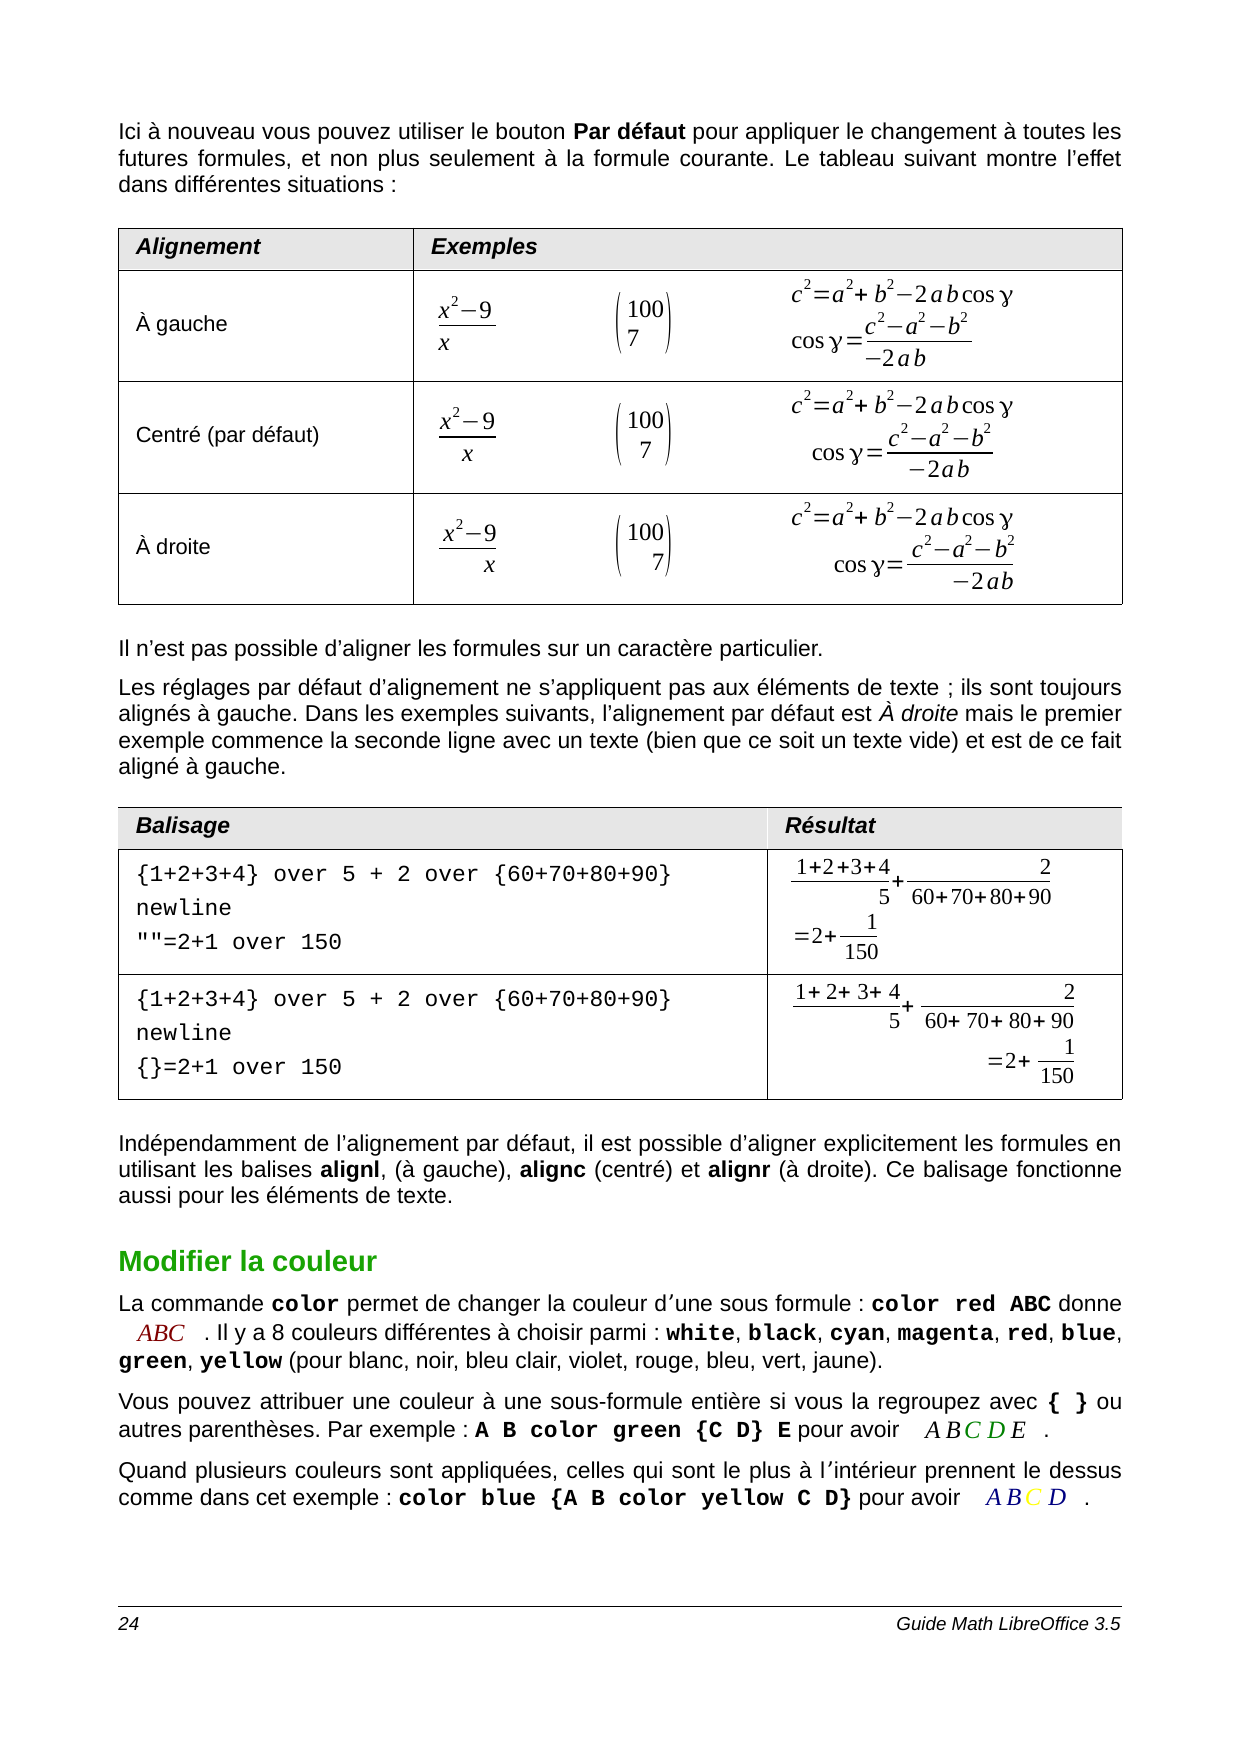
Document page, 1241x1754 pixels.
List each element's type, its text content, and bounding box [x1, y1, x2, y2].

table_cell [414, 382, 591, 493]
table_cell [768, 975, 1122, 1099]
table_cell [591, 494, 768, 604]
table_cell [591, 271, 768, 381]
table_cell {1+2+3+4} over 5 + 2 over {60+70+80+90} newline ""=2+1 over 150 [119, 850, 767, 974]
text Indépendamment de l’alignement par défaut, il est possible d’aligner explicitement les formules en utilisant les balises alignl, (à gauche), alignc (centré) et alignr (à droite). Ce balisage fonctionne aussi pour les éléments de texte. [118, 1130, 1122, 1209]
table_cell À droite [119, 494, 413, 604]
text Il n’est pas possible d’aligner les formules sur un caractère particulier. [118, 635, 1122, 661]
table_cell Centré (par défaut) [119, 382, 413, 493]
text Ici à nouveau vous pouvez utiliser le bouton Par défaut pour appliquer le changement à toutes les futures formules, et non plus seulement à la formule courante. Le tableau suivant montre l’effet dans différentes situations : [118, 118, 1122, 197]
table_cell [414, 271, 591, 381]
subtitle Modifier la couleur [118, 1244, 1122, 1278]
table_cell [768, 850, 1122, 974]
table_cell À gauche [119, 271, 413, 381]
table_cell [591, 382, 768, 493]
table_header Alignement [119, 229, 413, 269]
text Quand plusieurs couleurs sont appliquées, celles qui sont le plus à l’intérieur prennent le dessus comme dans cet exemple : color blue {A B color yellow C D} pour avoir . [118, 1457, 1122, 1512]
table_cell [768, 494, 1122, 604]
text Les réglages par défaut d’alignement ne s’appliquent pas aux éléments de texte ; ils sont toujours alignés à gauche. Dans les exemples suivants, l’alignement par défaut est À droite mais le premier exemple commence la seconde ligne avec un texte (bien que ce soit un texte vide) et est de ce fait aligné à gauche. [118, 674, 1122, 779]
table_header Exemples [414, 229, 1122, 269]
table_cell {1+2+3+4} over 5 + 2 over {60+70+80+90} newline {}=2+1 over 150 [119, 975, 767, 1099]
table_header Résultat [768, 808, 1122, 849]
table_cell [768, 382, 1122, 493]
table_header Balisage [118, 808, 767, 849]
text La commande color permet de changer la couleur d’une sous formule : color red ABC donne . Il y a 8 couleurs différentes à choisir parmi : white, black, cyan, magenta, red, blue, green, yellow (pour blanc, noir, bleu clair, violet, rouge, bleu, vert, jaune). [118, 1290, 1122, 1375]
table_cell [768, 271, 1122, 381]
table_cell [414, 494, 591, 604]
text Vous pouvez attribuer une couleur à une sous-formule entière si vous la regroupez avec { } ou autres parenthèses. Par exemple : A B color green {C D} E pour avoir . [118, 1388, 1122, 1444]
